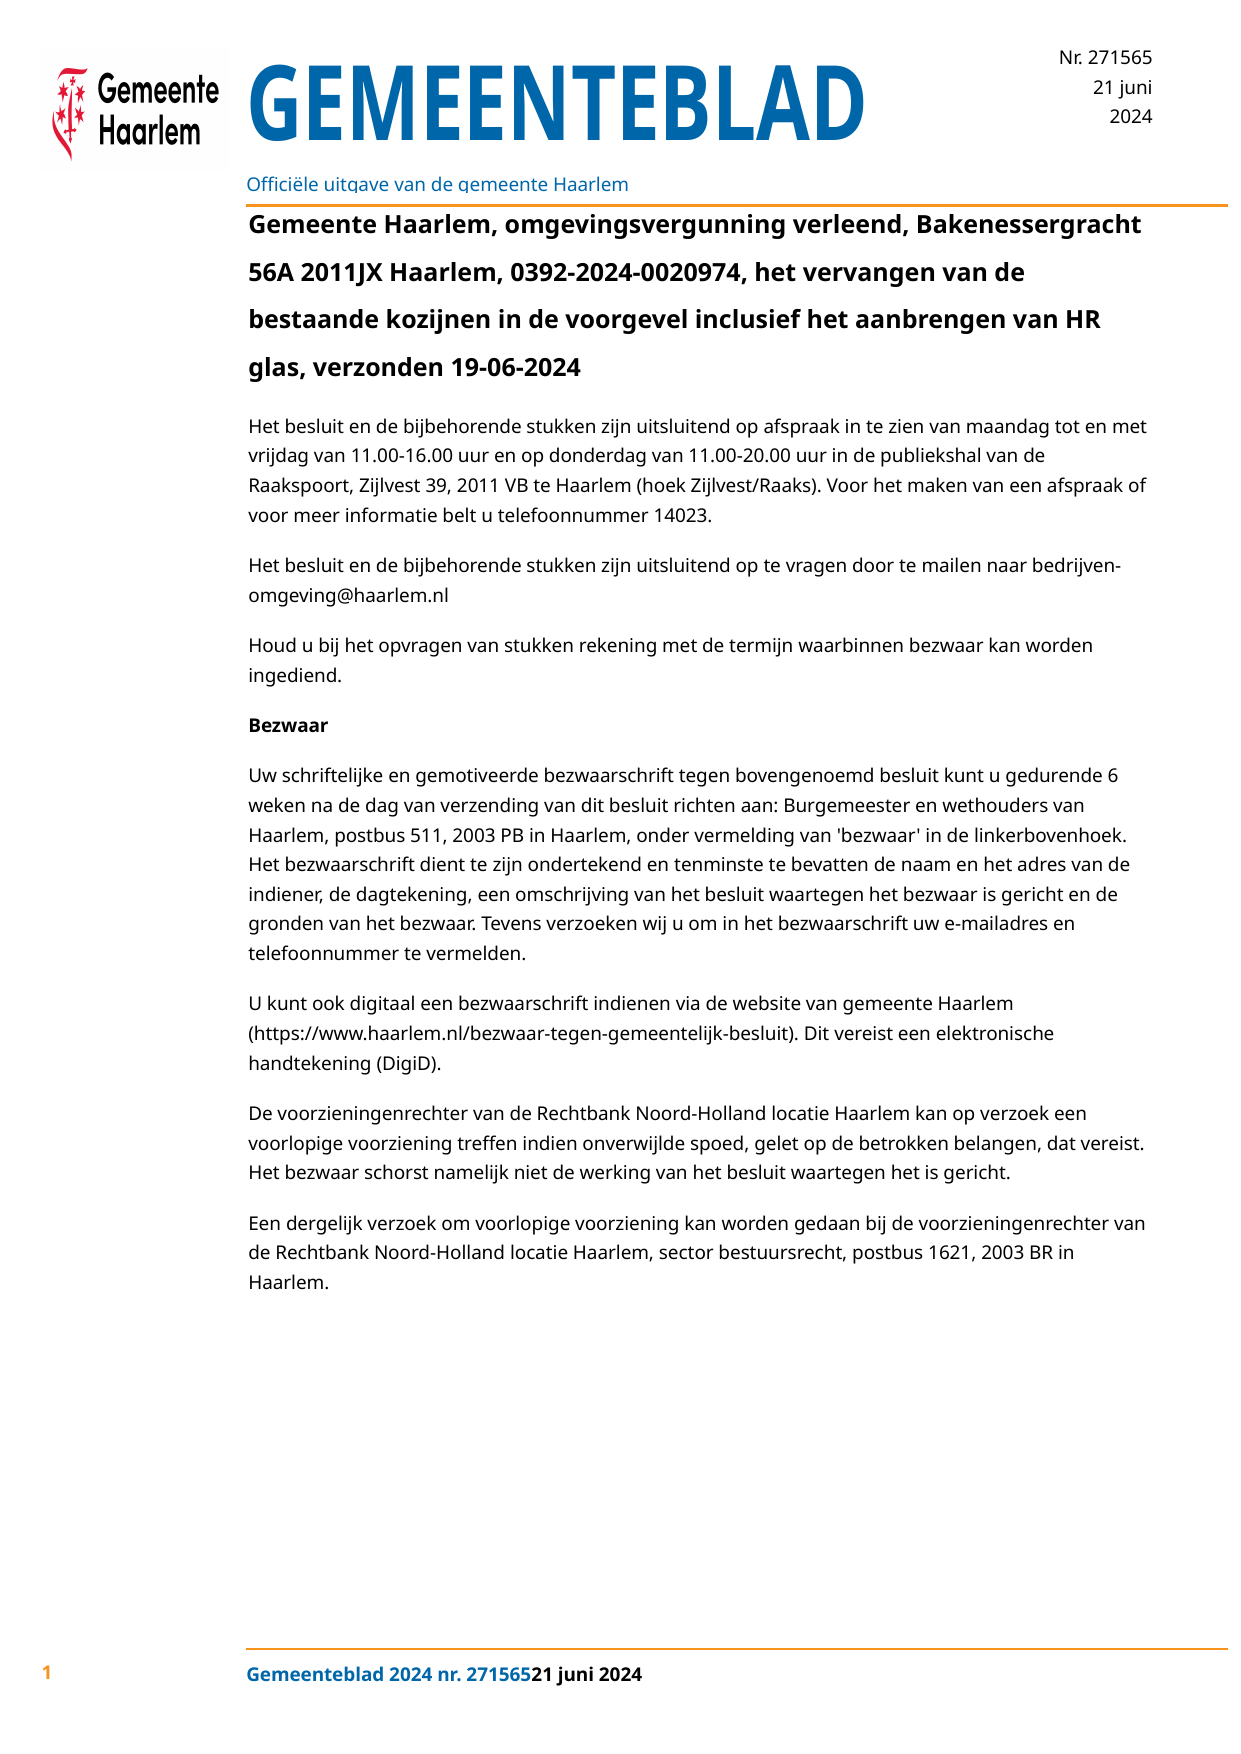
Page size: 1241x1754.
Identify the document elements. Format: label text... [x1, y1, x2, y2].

text Een dergelijk verzoek om voorlopige voorziening kan worden gedaan bij de voorzieningenrechter van de Rechtbank Noord-Holland locatie Haarlem, sector bestuursrecht, postbus 1621, 2003 BR in Haarlem. [248, 1210, 1152, 1295]
text Gemeente Haarlem, omgevingsvergunning verleend, Bakenessergracht 56A 2011JX Haarlem, 0392-2024-0020974, het vervangen van de bestaande kozijnen in de voorgevel inclusief het aanbrengen van HR glas, verzonden 19-06-2024 [248, 207, 1152, 384]
picture [41, 47, 231, 172]
text Het besluit en de bijbehorende stukken zijn uitsluitend op te vragen door te mailen naar bedrijven-omgeving@haarlem.nl [248, 552, 1152, 608]
text Bezwaar [248, 712, 1152, 738]
text Uw schriftelijke en gemotiveerde bezwaarschrift tegen bovengenoemd besluit kunt u gedurende 6 weken na de dag van verzending van dit besluit richten aan: Burgemeester en wethouders van Haarlem, postbus 511, 2003 PB in Haarlem, onder vermelding van 'bezwaar' in de linkerbovenhoek. Het bezwaarschrift dient te zijn ondertekend en tenminste te bevatten de naam en het adres van de indiener, de dagtekening, een omschrijving van het besluit waartegen het bezwaar is gericht en de gronden van het bezwaar. Tevens verzoeken wij u om in het bezwaarschrift uw e-mailadres en telefoonnummer te vermelden. [248, 763, 1152, 966]
text Het besluit en de bijbehorende stukken zijn uitsluitend op afspraak in te zien van maandag tot en met vrijdag van 11.00-16.00 uur en op donderdag van 11.00-20.00 uur in de publiekshal van de Raakspoort, Zijlvest 39, 2011 VB te Haarlem (hoek Zijlvest/Raaks). Voor het maken van een afspraak of voor meer informatie belt u telefoonnummer 14023. [248, 413, 1152, 528]
text U kunt ook digitaal een bezwaarschrift indienen via de website van gemeente Haarlem (https://www.haarlem.nl/bezwaar-tegen-gemeentelijk-besluit). Dit vereist een elektronische handtekening (DigiD). [248, 991, 1152, 1076]
text De voorzieningenrechter van de Rechtbank Noord-Holland locatie Haarlem kan op verzoek een voorlopige voorziening treffen indien onverwijlde spoed, gelet op de betrokken belangen, dat vereist. Het bezwaar schorst namelijk niet de werking van het besluit waartegen het is gericht. [248, 1100, 1152, 1185]
text Houd u bij het opvragen van stukken rekening met de termijn waarbinnen bezwaar kan worden ingediend. [248, 632, 1152, 688]
